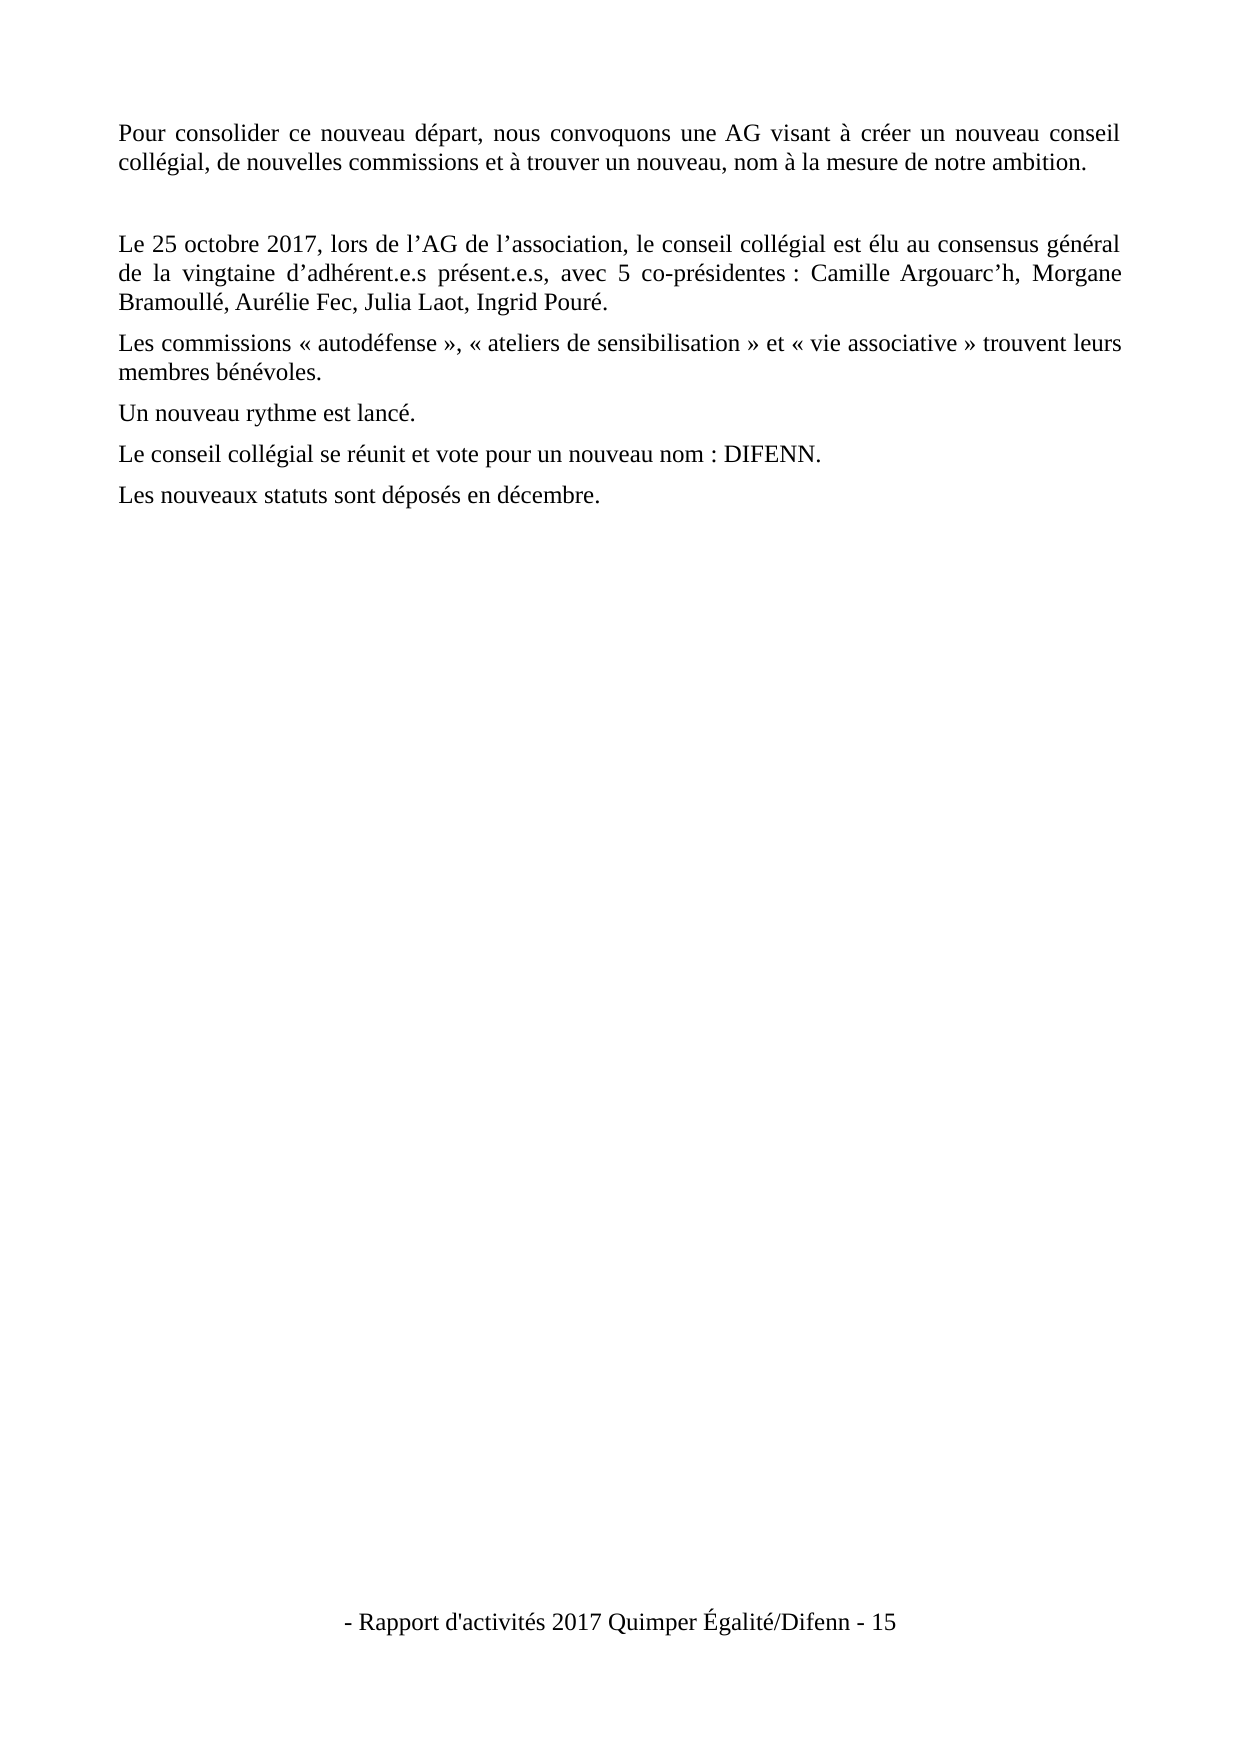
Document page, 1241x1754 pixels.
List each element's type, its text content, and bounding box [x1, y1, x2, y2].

text Pour consolider ce nouveau départ, nous convoquons une AG visant à créer un nouveau conseil collégial, de nouvelles commissions et à trouver un nouveau, nom à la mesure de notre ambition. [118, 118, 1122, 176]
text Les commissions « autodéfense », « ateliers de sensibilisation » et « vie associative » trouvent leurs membres bénévoles. [118, 328, 1122, 386]
text Le conseil collégial se réunit et vote pour un nouveau nom : DIFENN. [118, 439, 1122, 468]
text Les nouveaux statuts sont déposés en décembre. [118, 481, 1122, 509]
text Le 25 octobre 2017, lors de l’AG de l’association, le conseil collégial est élu au consensus général de la vingtaine d’adhérent.e.s présent.e.s, avec 5 co-présidentes : Camille Argouarc’h, Morgane Bramoullé, Aurélie Fec, Julia Laot, Ingrid Pouré. [118, 229, 1122, 316]
text Un nouveau rythme est lancé. [118, 398, 1122, 427]
